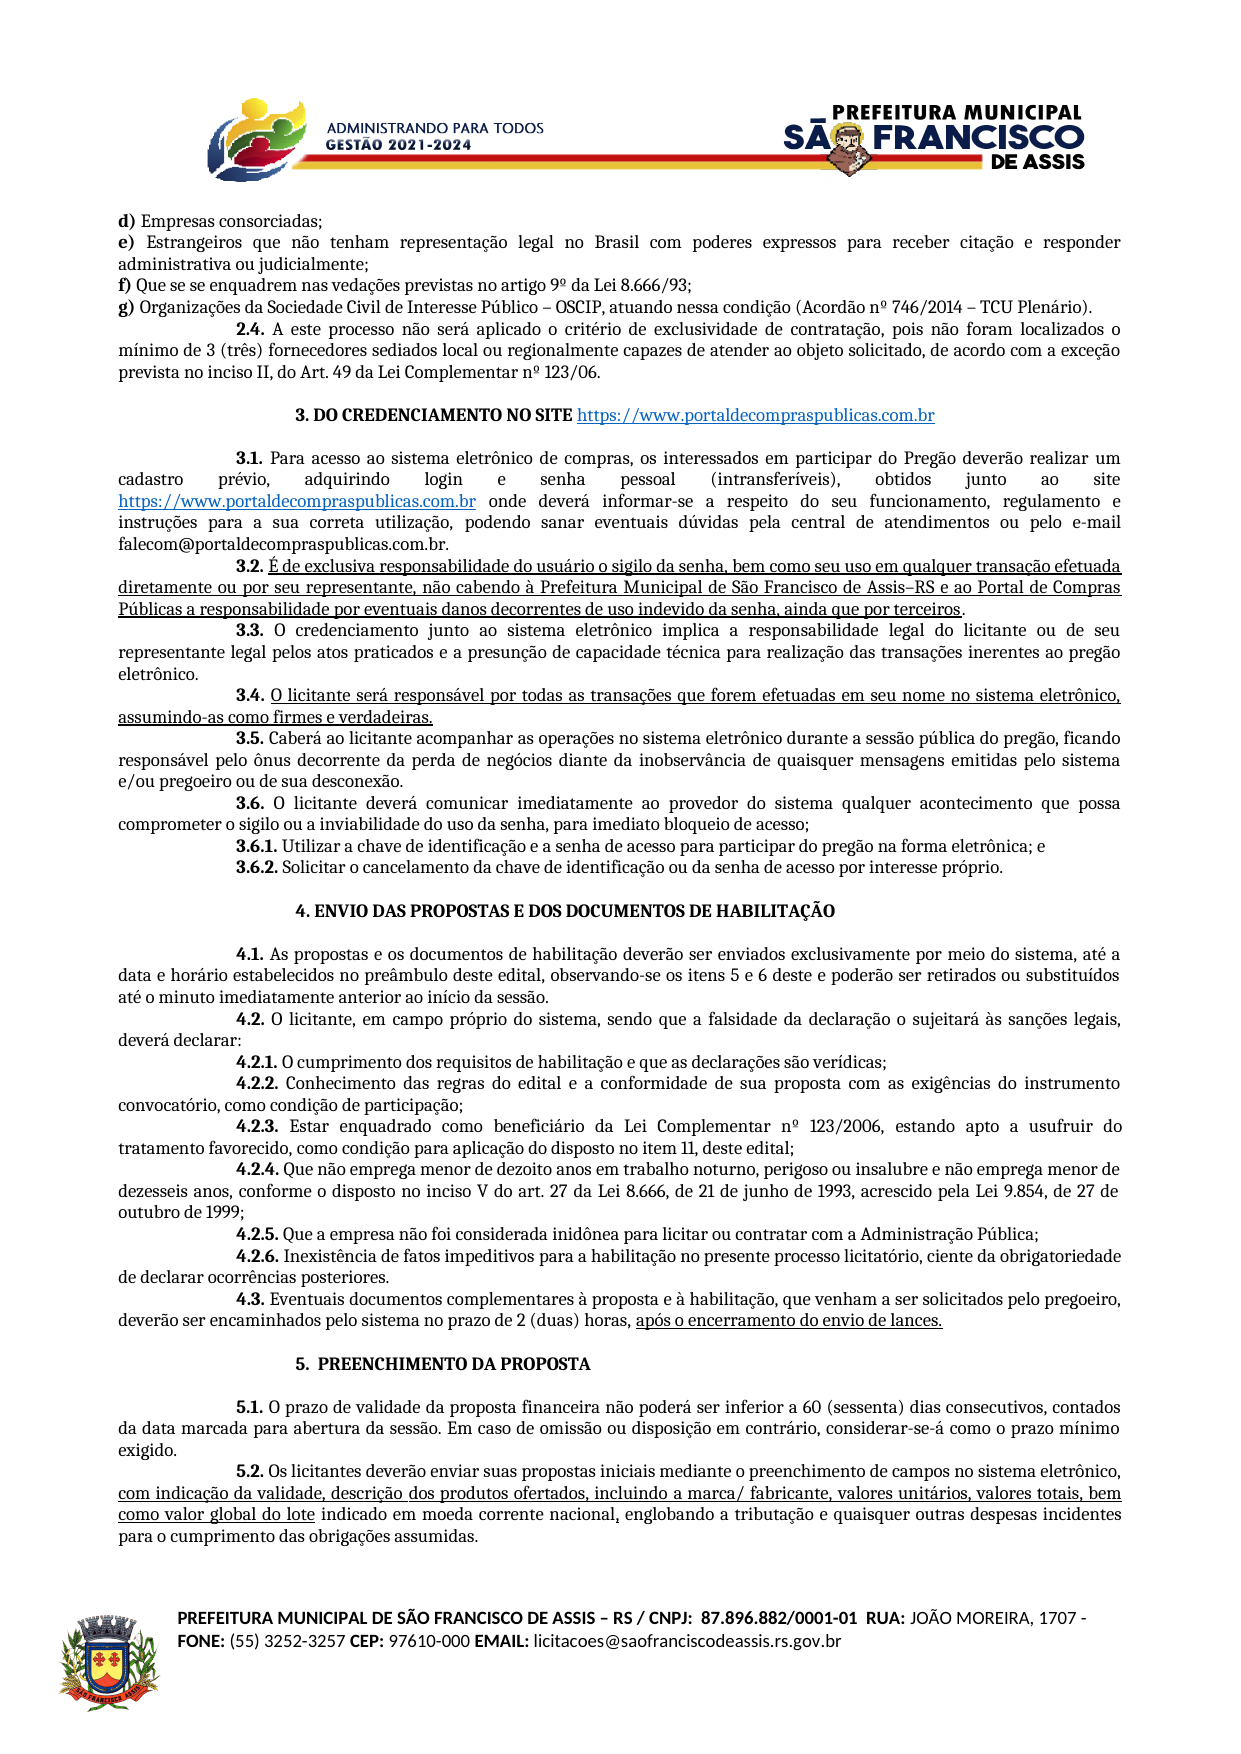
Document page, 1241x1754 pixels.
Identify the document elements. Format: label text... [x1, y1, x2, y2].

text 3.5. Caberá ao licitante acompanhar as operações no sistema eletrônico durante a sessão pública do pregão, ficando responsável pelo ônus decorrente da perda de negócios diante da inobservância de quaisquer mensagens emitidas pelo sistema e/ou pregoeiro ou de sua desconexão. [118, 728, 1122, 792]
text 4. ENVIO DAS PROPOSTAS E DOS DOCUMENTOS DE HABILITAÇÃO [118, 900, 1122, 922]
text 4.2.1. O cumprimento dos requisitos de habilitação e que as declarações são verídicas; [118, 1051, 1122, 1073]
text 3.3. O credenciamento junto ao sistema eletrônico implica a responsabilidade legal do licitante ou de seu representante legal pelos atos praticados e a presunção de capacidade técnica para realização das transações inerentes ao pregão eletrônico. [118, 620, 1122, 684]
text 3.6. O licitante deverá comunicar imediatamente ao provedor do sistema qualquer acontecimento que possa comprometer o sigilo ou a inviabilidade do uso da senha, para imediato bloqueio de acesso; [118, 792, 1122, 836]
text Públicas a responsabilidade por eventuais danos decorrentes de uso indevido da senha, ainda que por terceiros. [118, 596, 1122, 620]
text 5.2. Os licitantes deverão enviar suas propostas iniciais mediante o preenchimento de campos no sistema eletrônico, com indicação da validade, descrição dos produtos ofertados, incluindo a marca/ fabricante, valores unitários, valores totais, bem [118, 1461, 1122, 1501]
text f) Que se se enquadrem nas vedações previstas no artigo 9º da Lei 8.666/93; [118, 275, 1122, 296]
text 5.1. O prazo de validade da proposta financeira não poderá ser inferior a 60 (sessenta) dias consecutivos, contados da data marcada para abertura da sessão. Em caso de omissão ou disposição em contrário, considerar-se-á como o prazo mínimo exigido. [118, 1396, 1122, 1461]
text 3.6.1. Utilizar a chave de identificação e a senha de acesso para participar do pregão na forma eletrônica; e [118, 836, 1122, 857]
text 4.2. O licitante, em campo próprio do sistema, sendo que a falsidade da declaração o sujeitará às sanções legais, deverá declarar: [118, 1008, 1122, 1051]
text 3. DO CREDENCIAMENTO NO SITE https://www.portaldecompraspublicas.com.br [118, 404, 1122, 426]
text 4.2.3. Estar enquadrado como beneficiário da Lei Complementar nº 123/2006, estando apto a usufruir do tratamento favorecido, como condição para aplicação do disposto no item 11, deste edital; [118, 1116, 1122, 1159]
text 2.4. A este processo não será aplicado o critério de exclusividade de contratação, pois não foram localizados o mínimo de 3 (três) fornecedores sediados local ou regionalmente capazes de atender ao objeto solicitado, de acordo com a exceção prevista no inciso II, do Art. 49 da Lei Complementar nº 123/06. [118, 318, 1122, 383]
text 4.2.5. Que a empresa não foi considerada inidônea para licitar ou contratar com a Administração Pública; [118, 1224, 1122, 1245]
text 3.2. É de exclusiva responsabilidade do usuário o sigilo da senha, bem como seu uso em qualquer transação efetuada diretamente ou por seu representante, não cabendo à Prefeitura Municipal de São Francisco de Assis–RS e ao Portal de Compras [118, 555, 1122, 595]
text 4.2.6. Inexistência de fatos impeditivos para a habilitação no presente processo licitatório, ciente da obrigatoriedade de declarar ocorrências posteriores. [118, 1245, 1122, 1288]
text d) Empresas consorciadas; [118, 210, 1122, 232]
text 3.4. O licitante será responsável por todas as transações que forem efetuadas em seu nome no sistema eletrônico, assumindo-as como firmes e verdadeiras. [118, 684, 1122, 728]
text 4.2.4. Que não emprega menor de dezoito anos em trabalho noturno, perigoso ou insalubre e não emprega menor de dezesseis anos, conforme o disposto no inciso V do art. 27 da Lei 8.666, de 21 de junho de 1993, acrescido pela Lei 9.854, de 27 de outubro de 1999; [118, 1159, 1122, 1224]
text 4.2.2. Conhecimento das regras do edital e a conformidade de sua proposta com as exigências do instrumento convocatório, como condição de participação; [118, 1073, 1122, 1116]
text 4.3. Eventuais documentos complementares à proposta e à habilitação, que venham a ser solicitados pelo pregoeiro, deverão ser encaminhados pelo sistema no prazo de 2 (duas) horas, após o encerramento do envio de lances. [118, 1288, 1122, 1331]
text e) Estrangeiros que não tenham representação legal no Brasil com poderes expressos para receber citação e responder administrativa ou judicialmente; [118, 232, 1122, 275]
text g) Organizações da Sociedade Civil de Interesse Público – OSCIP, atuando nessa condição (Acordão nº 746/2014 – TCU Plenário). [118, 296, 1122, 318]
text 3.1. Para acesso ao sistema eletrônico de compras, os interessados em participar do Pregão deverão realizar um cadastro prévio, adquirindo login e senha pessoal (intransferíveis), obtidos junto ao site https://www.portaldecompraspublicas.com.br onde deverá informar-se a respeito do seu funcionamento, regulamento e instruções para a sua correta utilização, podendo sanar eventuais dúvidas pela central de atendimentos ou pelo e-mail falecom@portaldecompraspublicas.com.br. [118, 447, 1122, 555]
text 4.1. As propostas e os documentos de habilitação deverão ser enviados exclusivamente por meio do sistema, até a data e horário estabelecidos no preâmbulo deste edital, observando-se os itens 5 e 6 deste e poderão ser retirados ou substituídos até o minuto imediatamente anterior ao início da sessão. [118, 943, 1122, 1008]
text como valor global do lote indicado em moeda corrente nacional, englobando a tributação e quaisquer outras despesas incidentes para o cumprimento das obrigações assumidas. [118, 1502, 1122, 1547]
text 5. PREENCHIMENTO DA PROPOSTA [118, 1353, 1122, 1374]
text 3.6.2. Solicitar o cancelamento da chave de identificação ou da senha de acesso por interesse próprio. [118, 857, 1122, 879]
